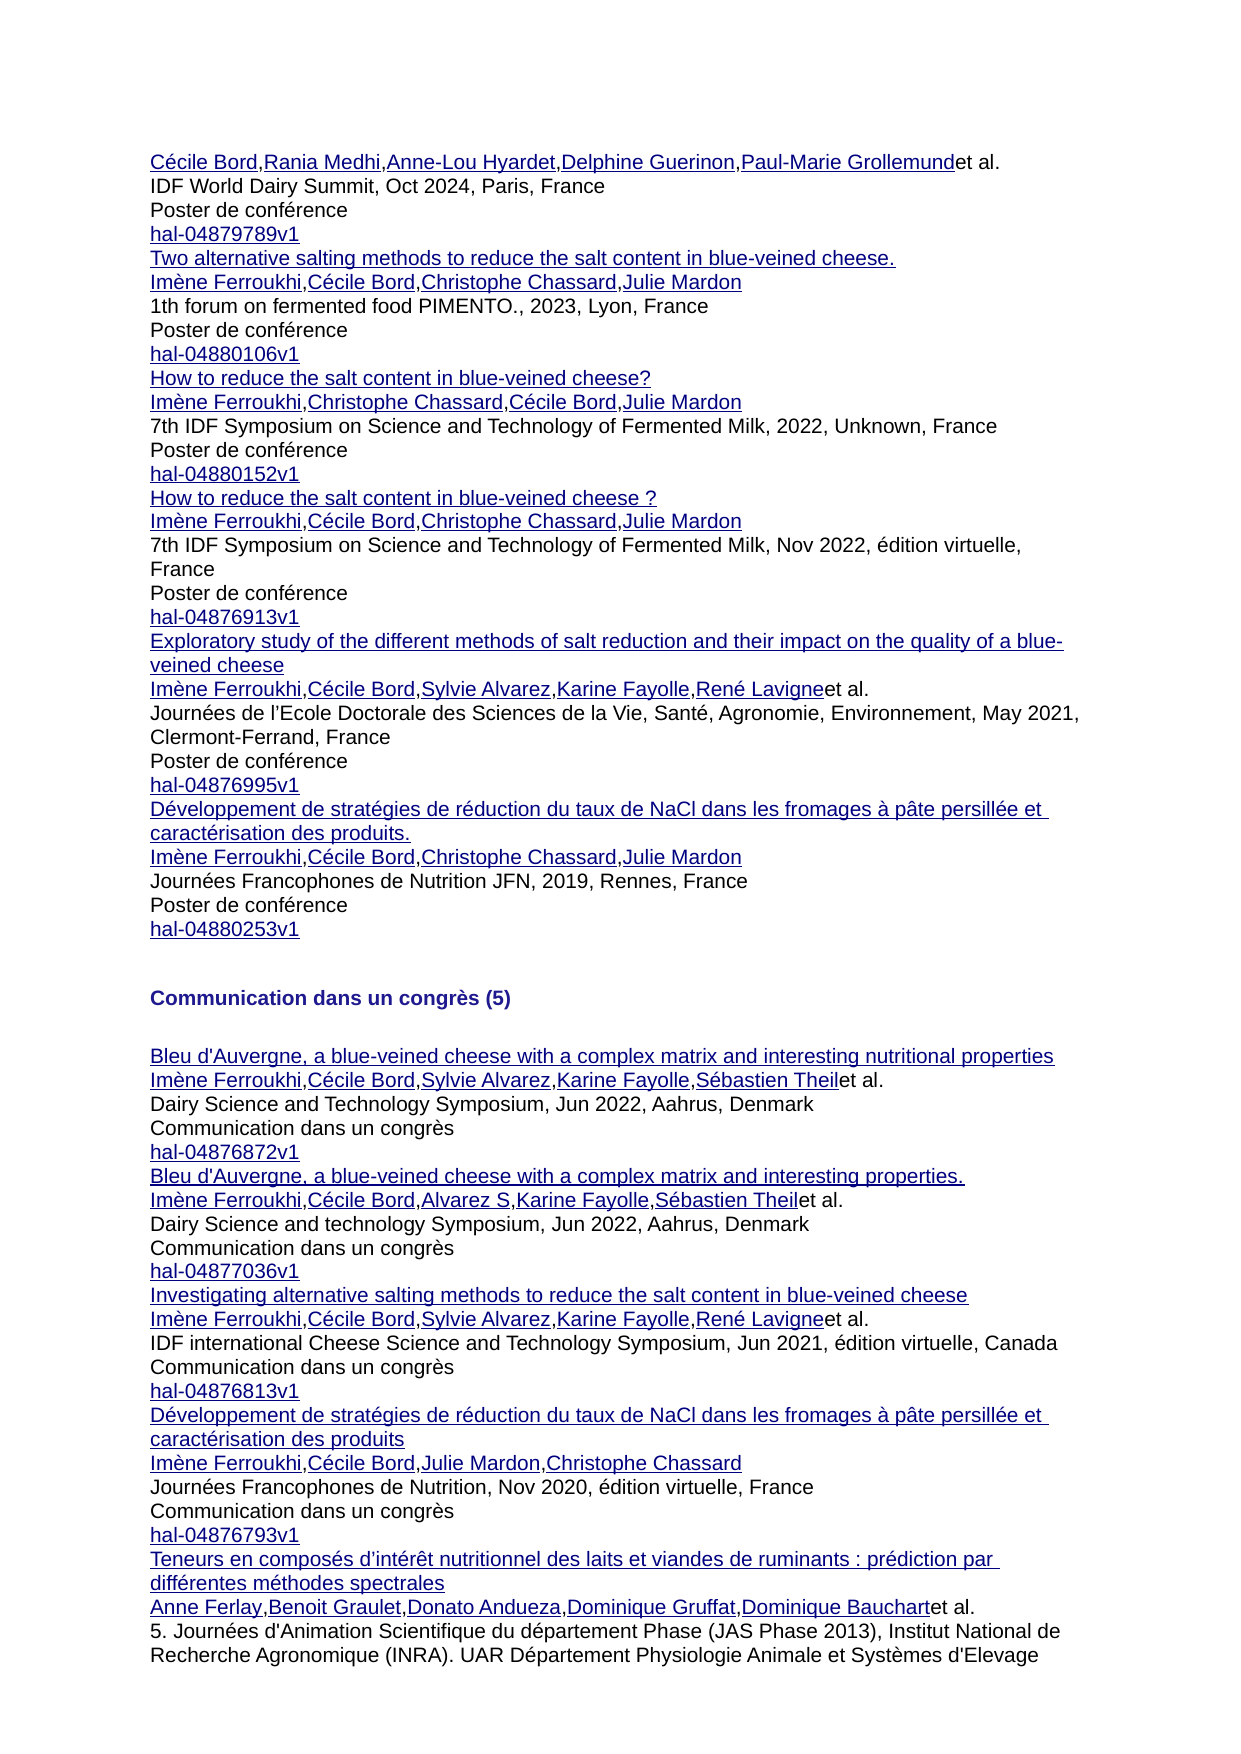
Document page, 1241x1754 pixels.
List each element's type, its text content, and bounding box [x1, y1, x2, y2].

table_cell Investigating alternative salting methods to reduce the salt content in blue-veined cheese Imène Ferroukhi,Cécile Bord,Sylvie Alvarez,Karine Fayolle,René Lavigneet al. IDF international Cheese Science and Technology Symposium, Jun 2021, édition virtuelle, Canada Communication dans un congrès hal-04876813v1 [150, 1283, 1090, 1403]
table_cell Développement de stratégies de réduction du taux de NaCl dans les fromages à pâte persillée et caractérisation des produits. Imène Ferroukhi,Cécile Bord,Christophe Chassard,Julie Mardon Journées Francophones de Nutrition JFN, 2019, Rennes, France Poster de conférence hal-04880253v1 [150, 797, 1090, 941]
table_cell Développement de stratégies de réduction du taux de NaCl dans les fromages à pâte persillée et caractérisation des produits Imène Ferroukhi,Cécile Bord,Julie Mardon,Christophe Chassard Journées Francophones de Nutrition, Nov 2020, édition virtuelle, France Communication dans un congrès hal-04876793v1 [150, 1403, 1090, 1547]
table_cell Teneurs en composés d’intérêt nutritionnel des laits et viandes de ruminants : prédiction par différentes méthodes spectrales Anne Ferlay,Benoit Graulet,Donato Andueza,Dominique Gruffat,Dominique Bauchartet al. 5. Journées d'Animation Scientifique du département Phase (JAS Phase 2013), Institut National de Recherche Agronomique (INRA). UAR Département Physiologie Animale et Systèmes d'Elevage [150, 1547, 1090, 1667]
table_cell Bleu d'Auvergne, a blue-veined cheese with a complex matrix and interesting properties. Imène Ferroukhi,Cécile Bord,Alvarez S,Karine Fayolle,Sébastien Theilet al. Dairy Science and technology Symposium, Jun 2022, Aahrus, Denmark Communication dans un congrès hal-04877036v1 [150, 1164, 1090, 1283]
table_cell Exploratory study of the different methods of salt reduction and their impact on the quality of a blue-veined cheese Imène Ferroukhi,Cécile Bord,Sylvie Alvarez,Karine Fayolle,René Lavigneet al. Journées de l’Ecole Doctorale des Sciences de la Vie, Santé, Agronomie, Environnement, May 2021, Clermont-Ferrand, France Poster de conférence hal-04876995v1 [150, 629, 1090, 797]
table_header Bleu d'Auvergne, a blue-veined cheese with a complex matrix and interesting nutritional properties Imène Ferroukhi,Cécile Bord,Sylvie Alvarez,Karine Fayolle,Sébastien Theilet al. Dairy Science and Technology Symposium, Jun 2022, Aahrus, Denmark Communication dans un congrès hal-04876872v1 [150, 1044, 1090, 1163]
subtitle Communication dans un congrès (5) [150, 985, 1090, 1009]
table_header Cécile Bord,Rania Medhi,Anne-Lou Hyardet,Delphine Guerinon,Paul-Marie Grollemundet al. IDF World Dairy Summit, Oct 2024, Paris, France Poster de conférence hal-04879789v1 [150, 150, 1090, 246]
table_cell How to reduce the salt content in blue-veined cheese ? Imène Ferroukhi,Cécile Bord,Christophe Chassard,Julie Mardon 7th IDF Symposium on Science and Technology of Fermented Milk, Nov 2022, édition virtuelle, France Poster de conférence hal-04876913v1 [150, 485, 1090, 629]
table_cell Two alternative salting methods to reduce the salt content in blue-veined cheese. Imène Ferroukhi,Cécile Bord,Christophe Chassard,Julie Mardon 1th forum on fermented food PIMENTO., 2023, Lyon, France Poster de conférence hal-04880106v1 [150, 246, 1090, 366]
table_cell How to reduce the salt content in blue-veined cheese? Imène Ferroukhi,Christophe Chassard,Cécile Bord,Julie Mardon 7th IDF Symposium on Science and Technology of Fermented Milk, 2022, Unknown, France Poster de conférence hal-04880152v1 [150, 366, 1090, 485]
